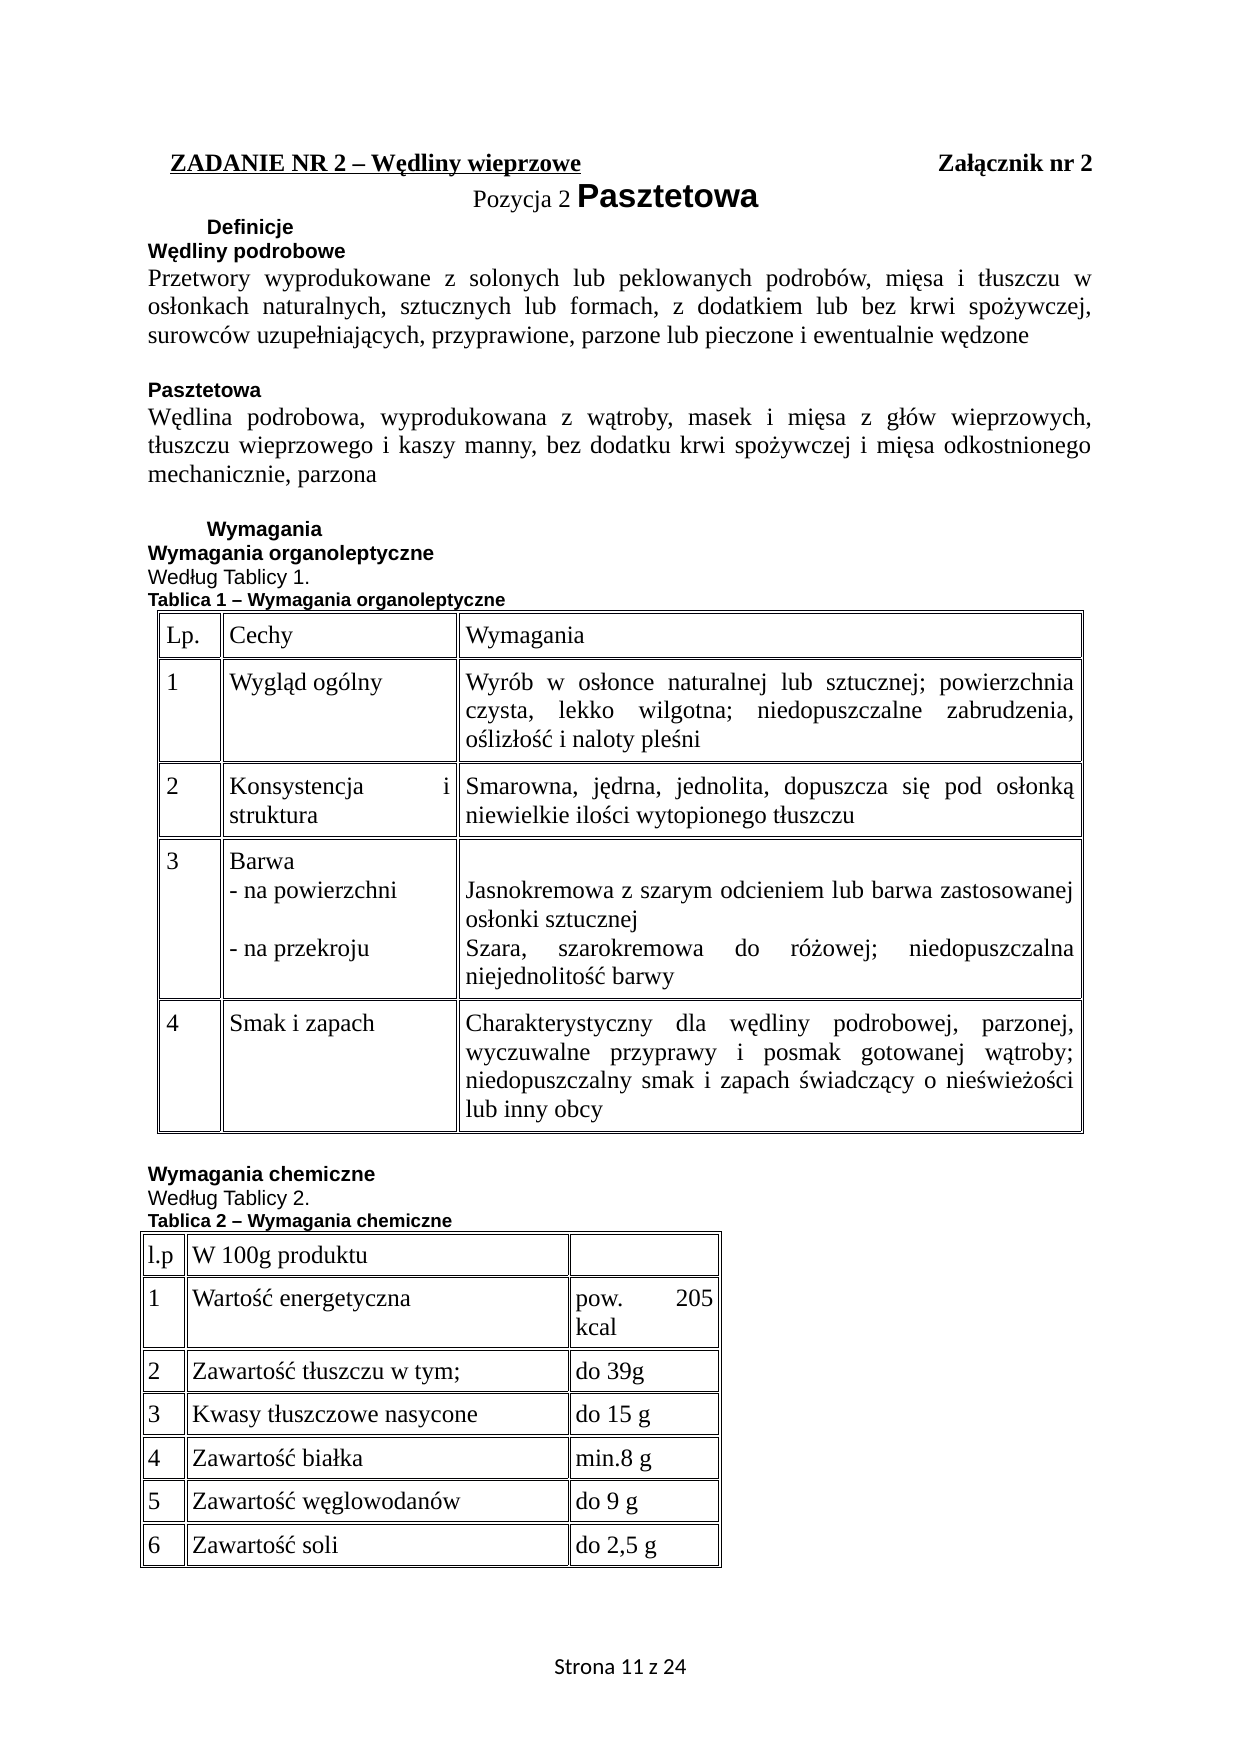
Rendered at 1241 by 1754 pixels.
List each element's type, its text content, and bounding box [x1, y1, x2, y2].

table_header l.p [144, 1235, 184, 1275]
table_cell Smak i zapach [224, 1001, 456, 1131]
table_cell Kwasy tłuszczowe nasycone [188, 1394, 568, 1434]
table_cell Zawartość tłuszczu w tym; [188, 1351, 568, 1391]
table_cell 1 [160, 660, 220, 761]
table_cell Charakterystyczny dla wędliny podrobowej, parzonej, wyczuwalne przyprawy i posmak gotowanej wątroby; niedopuszczalny smak i zapach świadczący o nieświeżości lub inny obcy [460, 1001, 1081, 1131]
table_header [571, 1235, 718, 1275]
table_cell min.8 g [571, 1438, 718, 1478]
text Wędlina podrobowa, wyprodukowana z wątroby, masek i mięsa z głów wieprzowych, tłuszczu wieprzowego i kaszy manny, bez dodatku krwi spożywczej i mięsa odkostnionego mechanicznie, parzona [148, 402, 1093, 488]
table_cell do 15 g [571, 1394, 718, 1434]
text Przetwory wyprodukowane z solonych lub peklowanych podrobów, mięsa i tłuszczu w osłonkach naturalnych, sztucznych lub formach, z dodatkiem lub bez krwi spożywczej, surowców uzupełniających, przyprawione, parzone lub pieczone i ewentualnie wędzone [148, 263, 1093, 349]
table_header Cechy [224, 614, 456, 657]
text Definicje [148, 215, 1093, 239]
text Wymagania organoleptyczne [148, 541, 1093, 564]
table_cell 4 [144, 1438, 184, 1478]
table_cell Zawartość węglowodanów [188, 1481, 568, 1521]
table_cell 3 [160, 840, 220, 998]
subtitle Tablica 2 – Wymagania chemiczne [148, 1210, 1093, 1231]
table_cell 5 [144, 1481, 184, 1521]
table_cell Zawartość soli [188, 1525, 568, 1565]
table_cell pow. 205 kcal [571, 1278, 718, 1347]
table_cell Barwa - na powierzchni - na przekroju [224, 840, 456, 998]
text Według Tablicy 2. [148, 1186, 1093, 1210]
table_header Wymagania [460, 614, 1081, 657]
table_header W 100g produktu [188, 1235, 568, 1275]
table_cell 2 [144, 1351, 184, 1391]
text Wymagania [148, 517, 1093, 541]
table_cell Wartość energetyczna [188, 1278, 568, 1347]
table_cell do 9 g [571, 1481, 718, 1521]
table_cell Smarowna, jędrna, jednolita, dopuszcza się pod osłonką niewielkie ilości wytopionego tłuszczu [460, 764, 1081, 836]
table_cell Jasnokremowa z szarym odcieniem lub barwa zastosowanej osłonki sztucznej Szara, szarokremowa do różowej; niedopuszczalna niejednolitość barwy [460, 840, 1081, 998]
table_cell 2 [160, 764, 220, 836]
subtitle Tablica 1 – Wymagania organoleptyczne [148, 588, 1093, 610]
table_header Lp. [160, 614, 220, 657]
text Wymagania chemiczne [148, 1162, 1093, 1186]
table_cell 1 [144, 1278, 184, 1347]
table_cell 6 [144, 1525, 184, 1565]
table_cell do 39g [571, 1351, 718, 1391]
table_cell 3 [144, 1394, 184, 1434]
table_cell Wygląd ogólny [224, 660, 456, 761]
table_cell 4 [160, 1001, 220, 1131]
text Wędliny podrobowe [148, 239, 1093, 263]
table_cell Zawartość białka [188, 1438, 568, 1478]
text Pasztetowa [148, 378, 1093, 402]
text ZADANIE NR 2 – Wędliny wieprzowe Załącznik nr 2 [148, 148, 1093, 176]
text Według Tablicy 1. [148, 564, 1093, 588]
table_cell Konsystencja i struktura [224, 764, 456, 836]
text Pozycja 2 Pasztetowa [148, 176, 1093, 215]
table_cell do 2,5 g [571, 1525, 718, 1565]
table_cell Wyrób w osłonce naturalnej lub sztucznej; powierzchnia czysta, lekko wilgotna; niedopuszczalne zabrudzenia, oślizłość i naloty pleśni [460, 660, 1081, 761]
